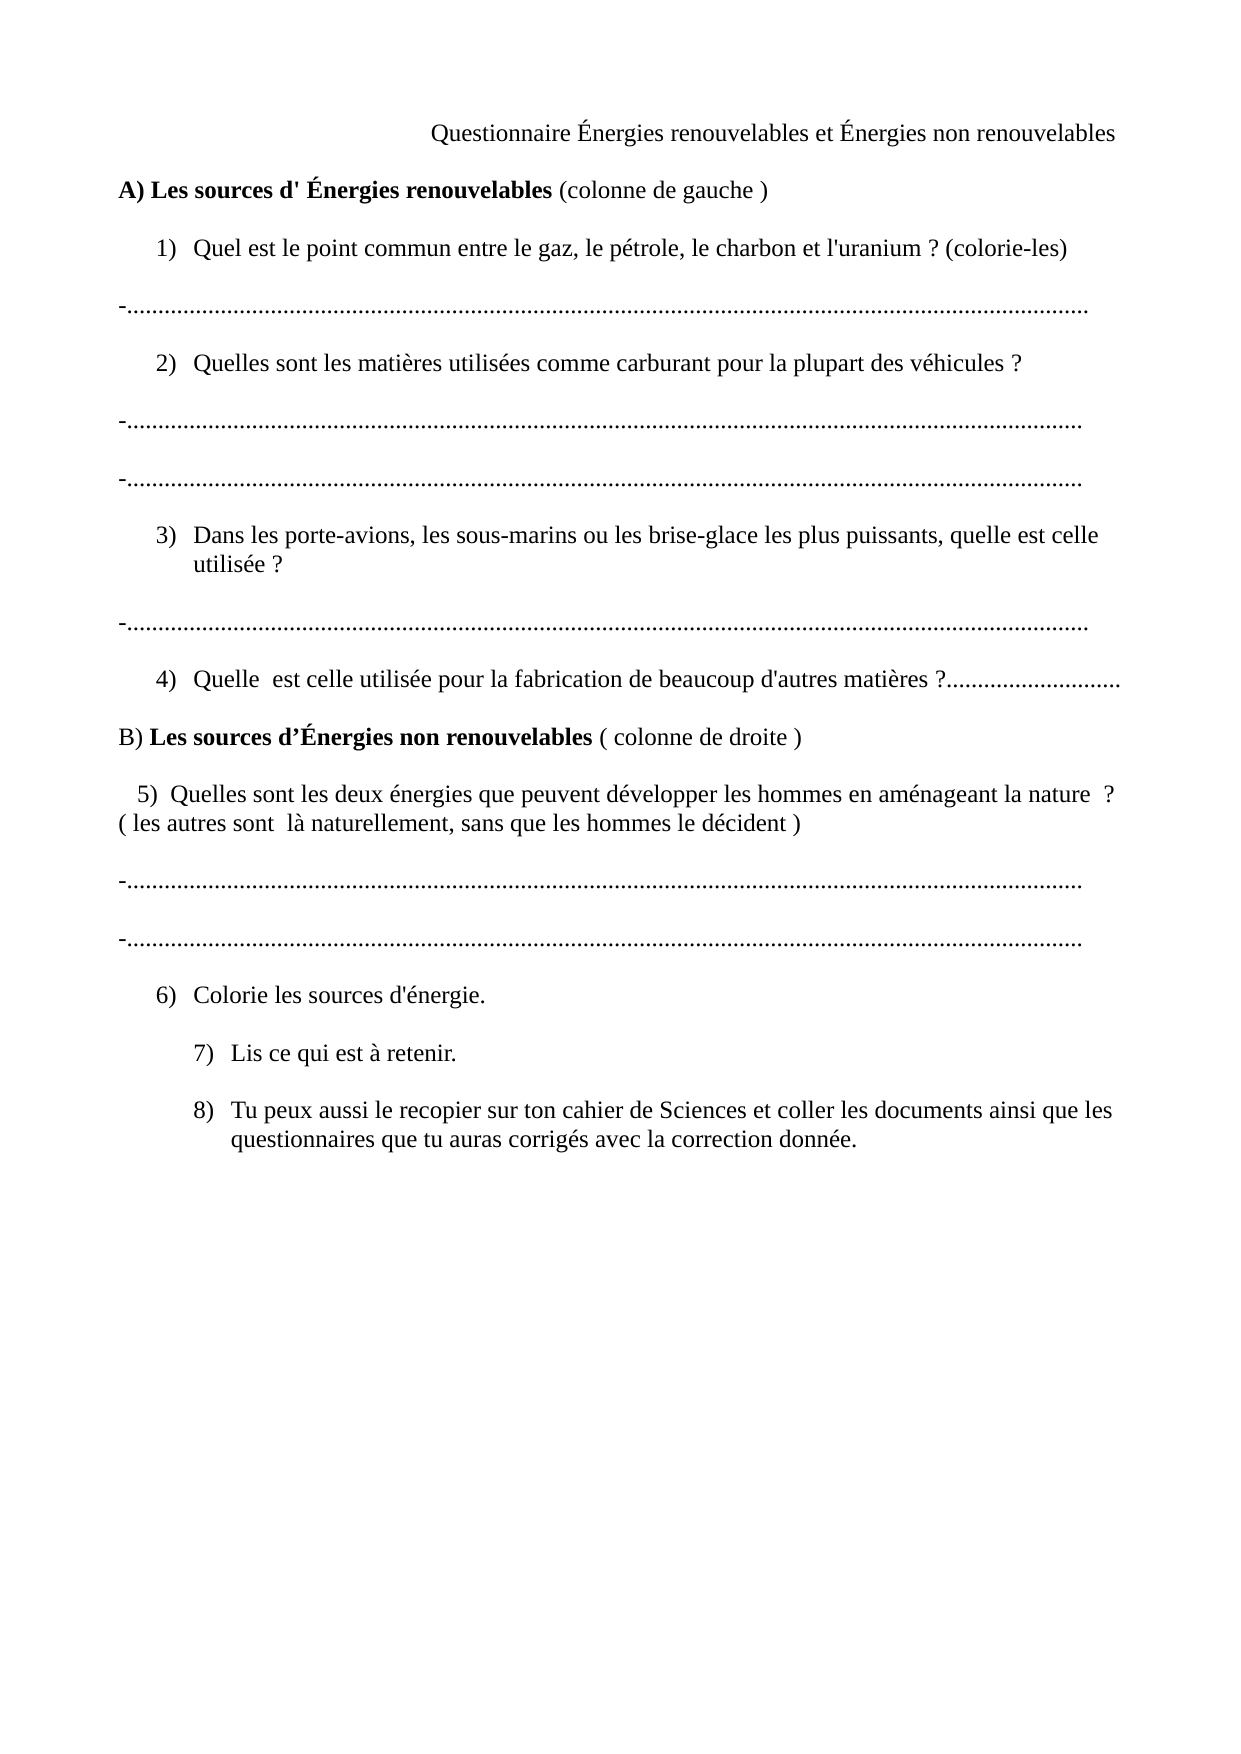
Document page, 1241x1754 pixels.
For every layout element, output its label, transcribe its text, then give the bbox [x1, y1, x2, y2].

list Quelle est celle utilisée pour la fabrication de beaucoup d'autres matières ?............................ [156, 664, 1122, 693]
text Questionnaire Énergies renouvelables et Énergies non renouvelables [118, 118, 1122, 147]
text -......................................................................................................................................................... [118, 406, 1122, 434]
text -......................................................................................................................................................... [118, 923, 1122, 952]
list Dans les porte-avions, les sous-marins ou les brise-glace les plus puissants, quelle est celle utilisée ? [156, 521, 1122, 578]
list Quelles sont les matières utilisées comme carburant pour la plupart des véhicules ? [156, 348, 1122, 377]
text B) Les sources d’Énergies non renouvelables ( colonne de droite ) [118, 722, 1122, 751]
list Colorie les sources d'énergie. [156, 981, 1122, 1009]
list Tu peux aussi le recopier sur ton cahier de Sciences et coller les documents ainsi que les questionnaires que tu auras corrigés avec la correction donnée. [193, 1096, 1122, 1153]
text -......................................................................................................................................................... [118, 866, 1122, 894]
text -......................................................................................................................................................... [118, 463, 1122, 492]
text -.......................................................................................................................................................... [118, 607, 1122, 636]
text -.......................................................................................................................................................... [118, 291, 1122, 319]
list Lis ce qui est à retenir. [193, 1038, 1122, 1067]
list Quel est le point commun entre le gaz, le pétrole, le charbon et l'uranium ? (colorie-les) [156, 233, 1122, 262]
text ( les autres sont là naturellement, sans que les hommes le décident ) [118, 808, 1122, 837]
text 5) Quelles sont les deux énergies que peuvent développer les hommes en aménageant la nature ? [118, 779, 1122, 808]
text A) Les sources d' Énergies renouvelables (colonne de gauche ) [118, 176, 1122, 204]
